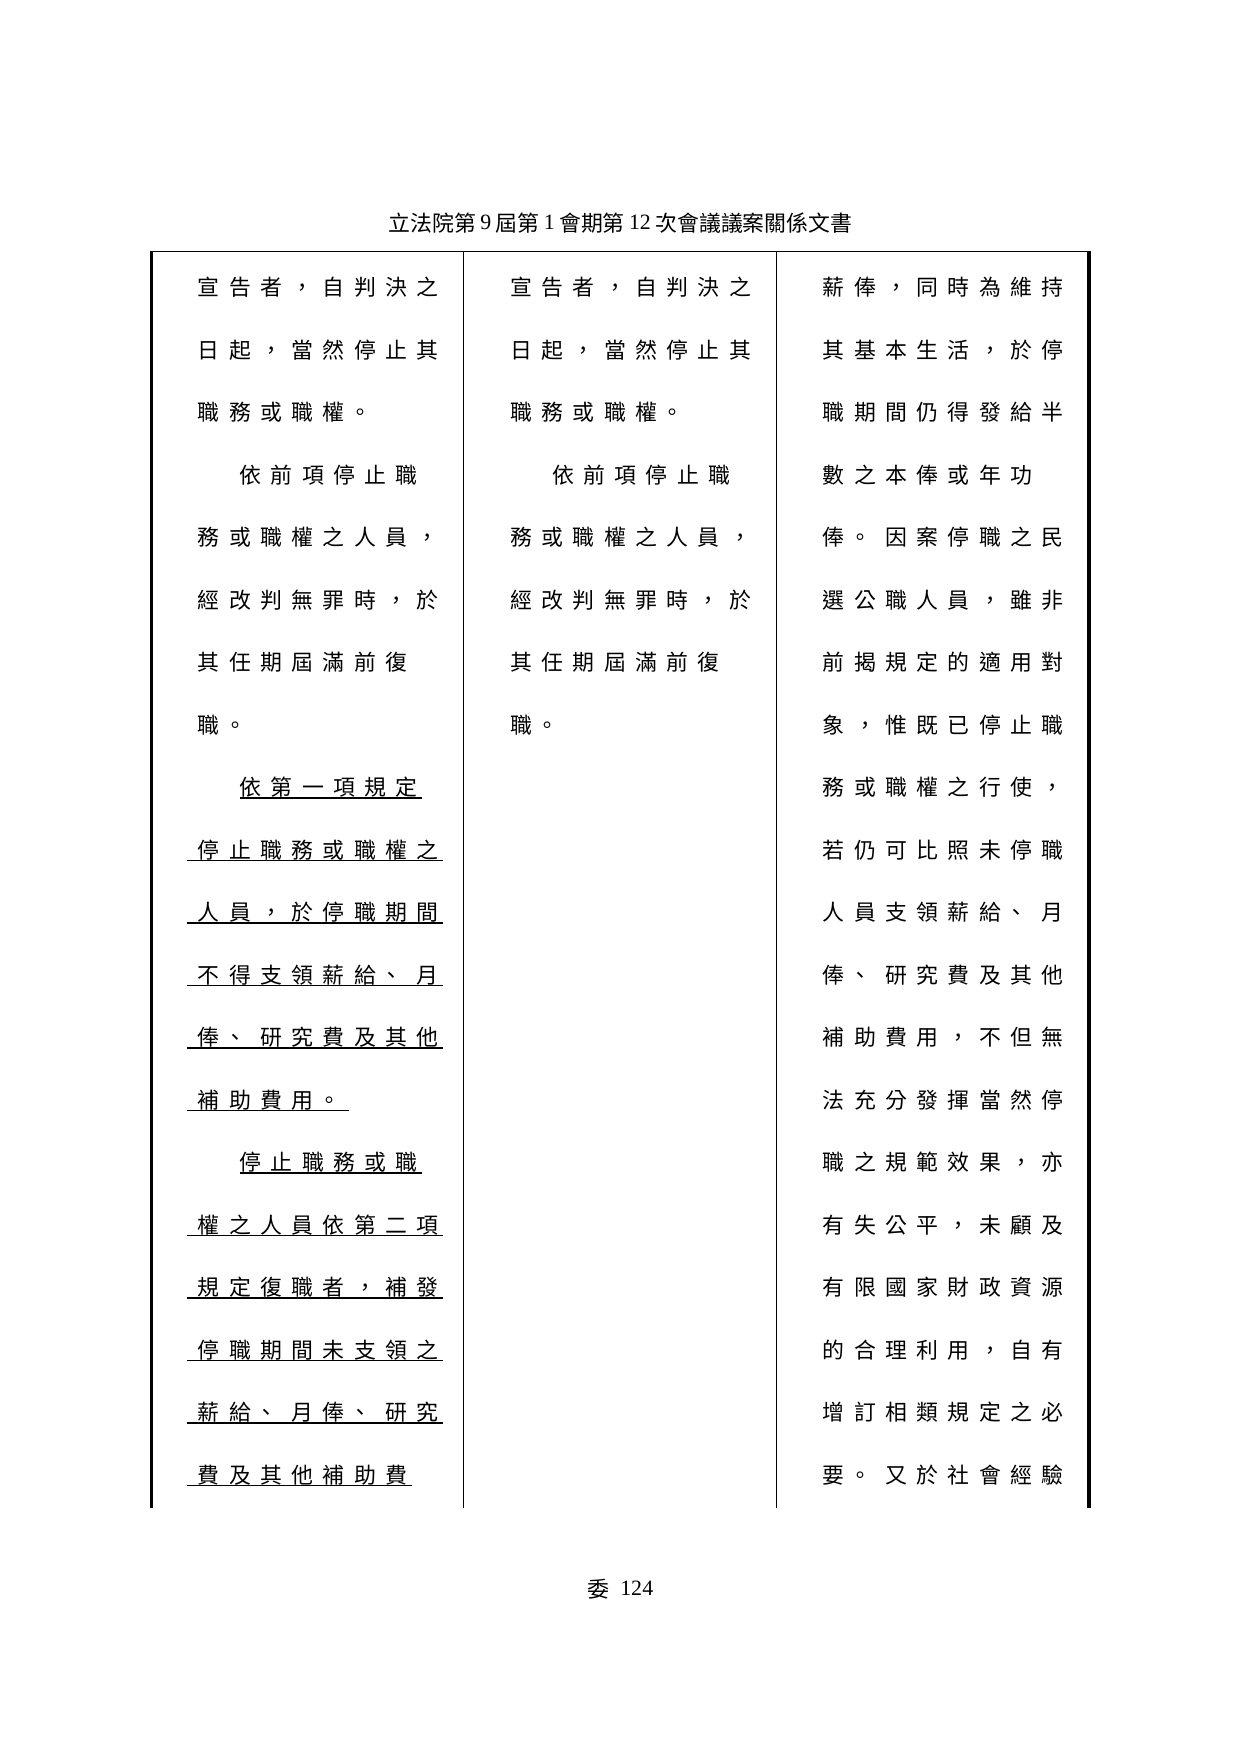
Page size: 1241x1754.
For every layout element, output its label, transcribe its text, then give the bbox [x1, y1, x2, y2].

table_cell 宣告者，自判決之日起，當然停止其職務或職權。 依前項停止職務或職權之人員，經改判無罪時，於其任期屆滿前復職。 依第一項規定停止職務或職權之人員，於停職期間不得支領薪給、月俸、研究費及其他補助費用。 停止職務或職權之人員依第二項規定復職者，補發停職期間未支領之薪給、月俸、研究費及其他補助費 [153, 252, 463, 1508]
table_cell 薪俸，同時為維持其基本生活，於停職期間仍得發給半數之本俸或年功俸。因案停職之民選公職人員，雖非前揭規定的適用對象，惟既已停止職務或職權之行使，若仍可比照未停職人員支領薪給、月俸、研究費及其他補助費用，不但無法充分發揮當然停職之規範效果，亦有失公平，未顧及有限國家財政資源的合理利用，自有增訂相類規定之必要。又於社會經驗 [777, 252, 1087, 1508]
table_cell 宣告者，自判決之日起，當然停止其職務或職權。 依前項停止職務或職權之人員，經改判無罪時，於其任期屆滿前復職。 [464, 252, 776, 1508]
